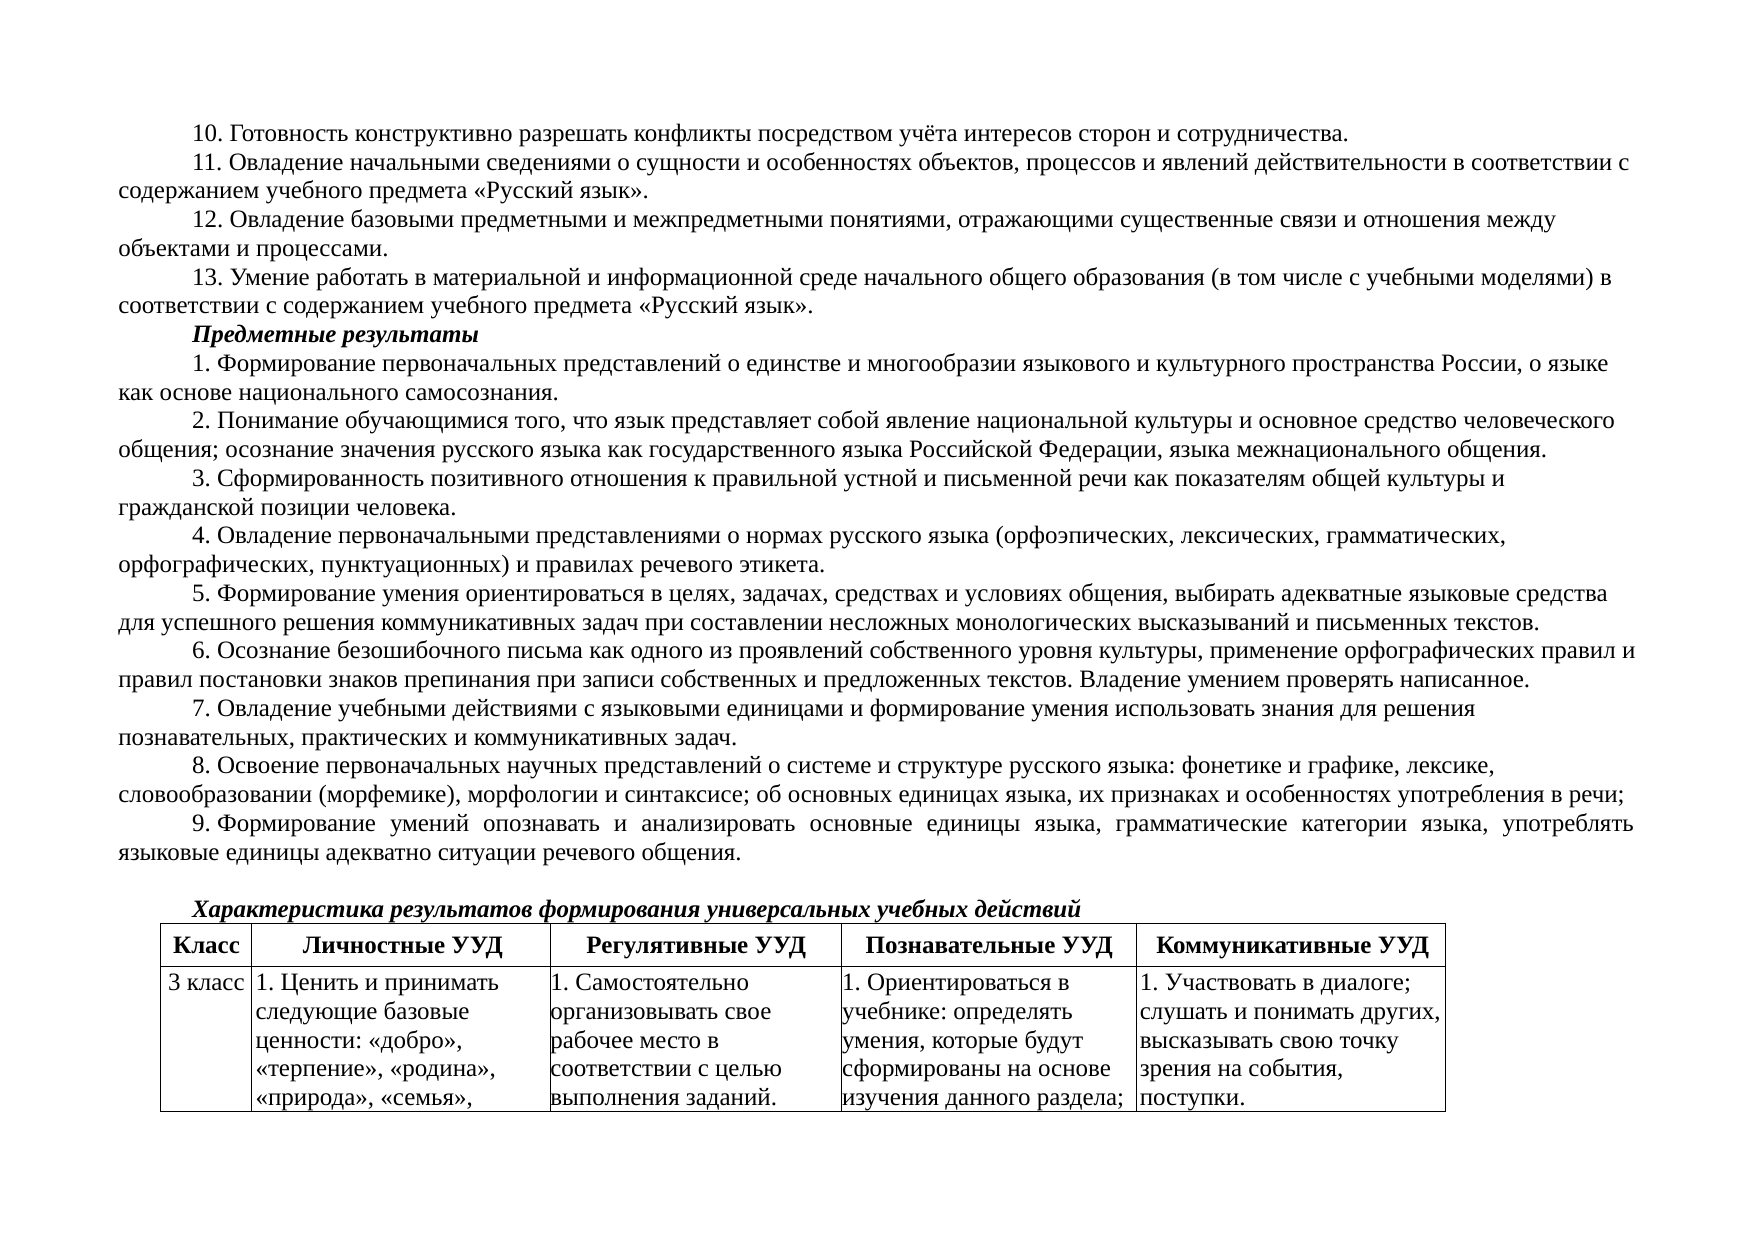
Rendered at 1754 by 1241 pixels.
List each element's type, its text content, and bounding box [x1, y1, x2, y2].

table_header Познавательные УУД [842, 924, 1136, 966]
text 10. Готовность конструктивно разрешать конфликты посредством учёта интересов сторон и сотрудничества. [118, 118, 1636, 147]
table_header Коммуникативные УУД [1137, 924, 1445, 966]
table_cell 1. Ценить и принимать следующие базовые ценности: «добро», «терпение», «родина», «природа», «семья», [252, 967, 550, 1111]
text 3. Сформированность позитивного отношения к правильной устной и письменной речи как показателям общей культуры и гражданской позиции человека. [118, 463, 1636, 521]
text 7. Овладение учебными действиями с языковыми единицами и формирование умения использовать знания для решения познавательных, практических и коммуникативных задач. [118, 693, 1636, 751]
table_cell 3 класс [161, 967, 251, 1111]
text 13. Умение работать в материальной и информационной среде начального общего образования (в том числе с учебными моделями) в соответствии с содержанием учебного предмета «Русский язык». [118, 262, 1636, 319]
text Предметные результаты [118, 319, 1636, 348]
table_cell 1. Самостоятельно организовывать свое рабочее место в соответствии с целью выполнения заданий. [551, 967, 841, 1111]
table_header Личностные УУД [252, 924, 550, 966]
text 6. Осознание безошибочного письма как одного из проявлений собственного уровня культуры, применение орфографических правил и правил постановки знаков препинания при записи собственных и предложенных текстов. Владение умением проверять написанное. [118, 636, 1636, 693]
table_cell 1. Ориентироваться в учебнике: определять умения, которые будут сформированы на основе изучения данного раздела; [842, 967, 1136, 1111]
text 11. Овладение начальными сведениями о сущности и особенностях объектов, процессов и явлений действительности в соответствии с содержанием учебного предмета «Русский язык». [118, 147, 1636, 204]
table_header Класс [161, 924, 251, 966]
table_header Регулятивные УУД [551, 924, 841, 966]
text Характеристика результатов формирования универсальных учебных действий [118, 894, 1636, 922]
text 1. Формирование первоначальных представлений о единстве и многообразии языкового и культурного пространства России, о языке как основе национального самосознания. [118, 348, 1636, 406]
text 8. Освоение первоначальных научных представлений о системе и структуре русского языка: фонетике и графике, лексике, словообразовании (морфемике), морфологии и синтаксисе; об основных единицах языка, их признаках и особенностях употребления в речи; [118, 751, 1636, 808]
text 9. Формирование умений опознавать и анализировать основные единицы языка, грамматические категории языка, употреблять языковые единицы адекватно ситуации речевого общения. [118, 808, 1636, 866]
text 2. Понимание обучающимися того, что язык представляет собой явление национальной культуры и основное средство человеческого общения; осознание значения русского языка как государственного языка Российской Федерации, языка межнационального общения. [118, 406, 1636, 463]
table_cell 1. Участвовать в диалоге; слушать и понимать других, высказывать свою точку зрения на события, поступки. [1137, 967, 1445, 1111]
text 4. Овладение первоначальными представлениями о нормах русского языка (орфоэпических, лексических, грамматических, орфографических, пунктуационных) и правилах речевого этикета. [118, 521, 1636, 578]
text 12. Овладение базовыми предметными и межпредметными понятиями, отражающими существенные связи и отношения между объектами и процессами. [118, 204, 1636, 262]
text 5. Формирование умения ориентироваться в целях, задачах, средствах и условиях общения, выбирать адекватные языковые средства для успешного решения коммуникативных задач при составлении несложных монологических высказываний и письменных текстов. [118, 578, 1636, 636]
